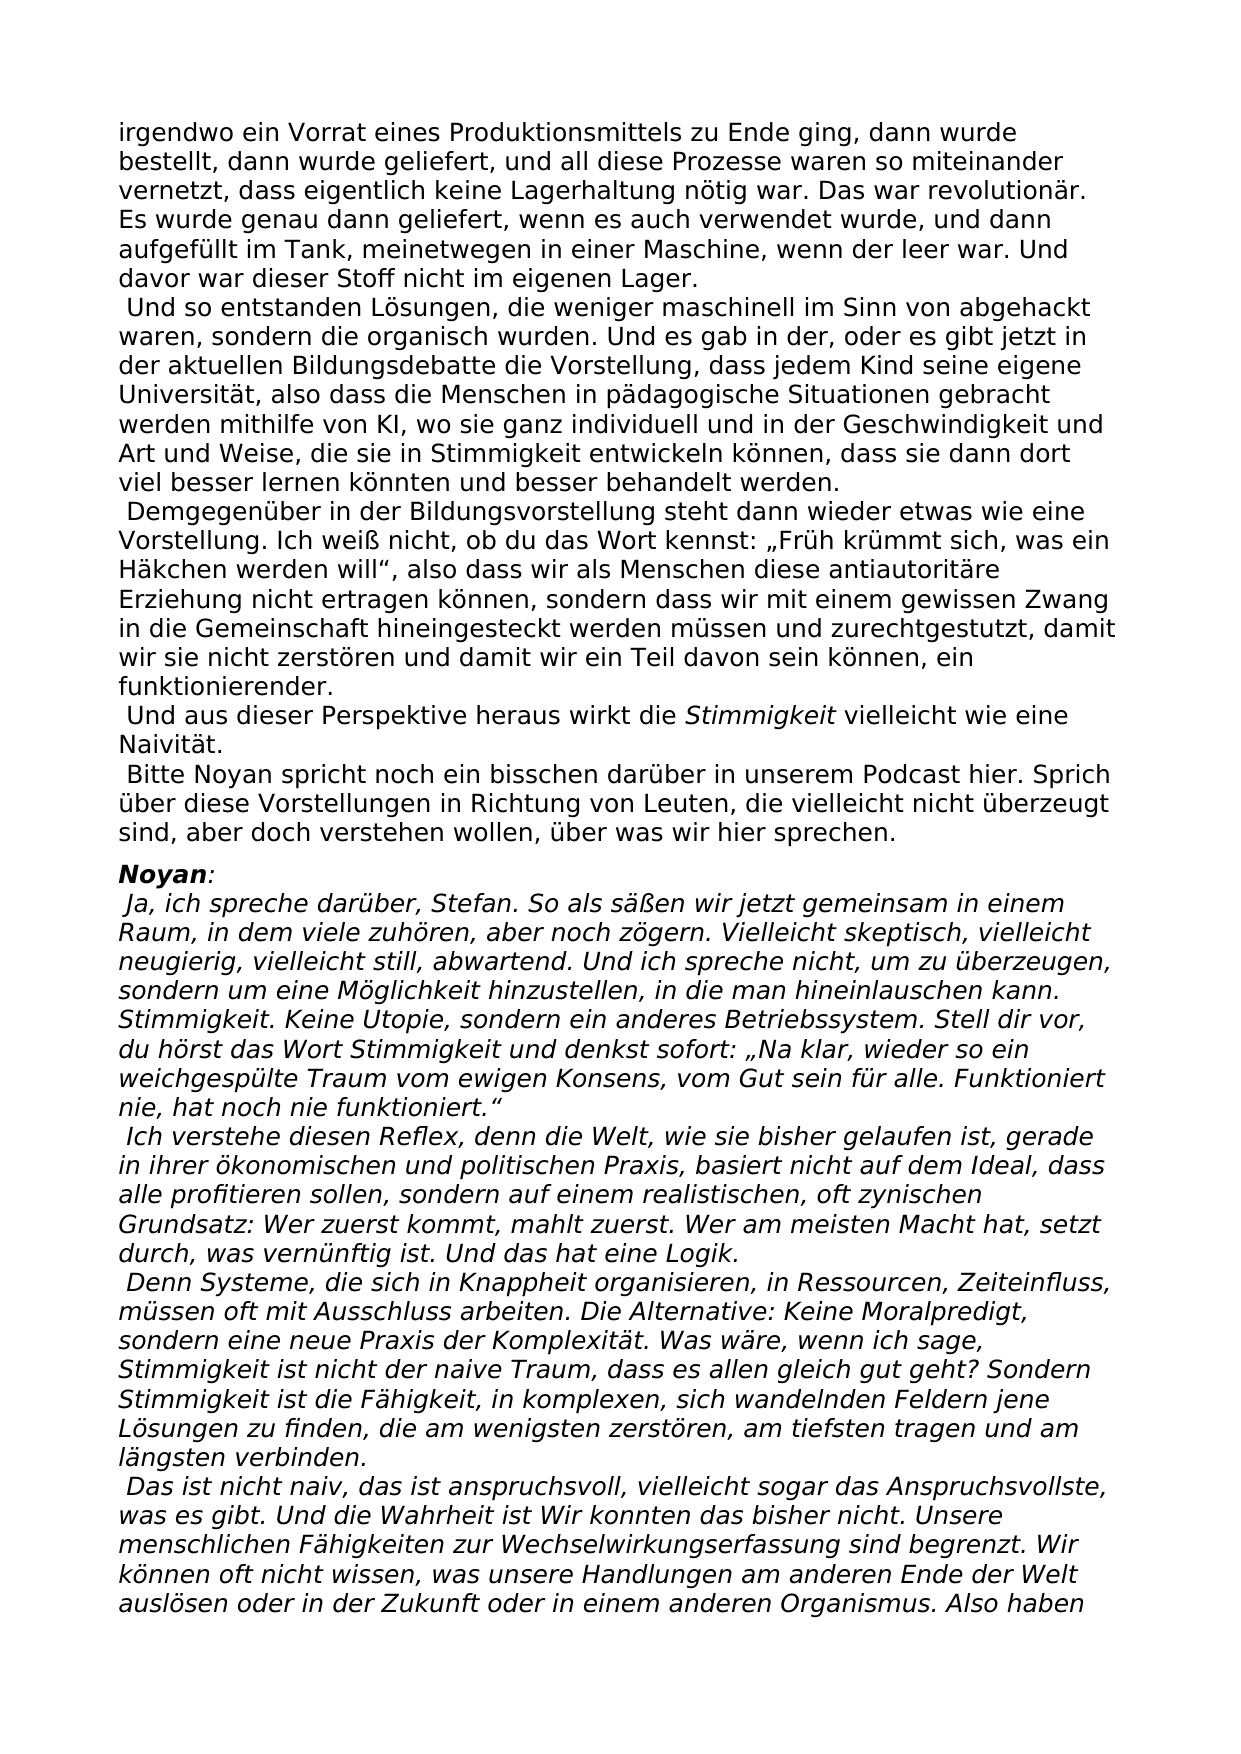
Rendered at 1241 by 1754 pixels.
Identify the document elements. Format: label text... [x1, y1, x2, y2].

text Noyan: Ja, ich spreche darüber, Stefan. So als säßen wir jetzt gemeinsam in einem Raum, in dem viele zuhören, aber noch zögern. Vielleicht skeptisch, vielleicht neugierig, vielleicht still, abwartend. Und ich spreche nicht, um zu überzeugen, sondern um eine Möglichkeit hinzustellen, in die man hineinlauschen kann. Stimmigkeit. Keine Utopie, sondern ein anderes Betriebssystem. Stell dir vor, du hörst das Wort Stimmigkeit und denkst sofort: „Na klar, wieder so ein weichgespülte Traum vom ewigen Konsens, vom Gut sein für alle. Funktioniert nie, hat noch nie funktioniert.“ Ich verstehe diesen Reflex, denn die Welt, wie sie bisher gelaufen ist, gerade in ihrer ökonomischen und politischen Praxis, basiert nicht auf dem Ideal, dass alle profitieren sollen, sondern auf einem realistischen, oft zynischen Grundsatz: Wer zuerst kommt, mahlt zuerst. Wer am meisten Macht hat, setzt durch, was vernünftig ist. Und das hat eine Logik. Denn Systeme, die sich in Knappheit organisieren, in Ressourcen, Zeiteinfluss, müssen oft mit Ausschluss arbeiten. Die Alternative: Keine Moralpredigt, sondern eine neue Praxis der Komplexität. Was wäre, wenn ich sage, Stimmigkeit ist nicht der naive Traum, dass es allen gleich gut geht? Sondern Stimmigkeit ist die Fähigkeit, in komplexen, sich wandelnden Feldern jene Lösungen zu finden, die am wenigsten zerstören, am tiefsten tragen und am längsten verbinden. Das ist nicht naiv, das ist anspruchsvoll, vielleicht sogar das Anspruchsvollste, was es gibt. Und die Wahrheit ist Wir konnten das bisher nicht. Unsere menschlichen Fähigkeiten zur Wechselwirkungserfassung sind begrenzt. Wir können oft nicht wissen, was unsere Handlungen am anderen Ende der Welt auslösen oder in der Zukunft oder in einem anderen Organismus. Also haben [118, 860, 1122, 1618]
text irgendwo ein Vorrat eines Produktionsmittels zu Ende ging, dann wurde bestellt, dann wurde geliefert, und all diese Prozesse waren so miteinander vernetzt, dass eigentlich keine Lagerhaltung nötig war. Das war revolutionär. Es wurde genau dann geliefert, wenn es auch verwendet wurde, und dann aufgefüllt im Tank, meinetwegen in einer Maschine, wenn der leer war. Und davor war dieser Stoff nicht im eigenen Lager. Und so entstanden Lösungen, die weniger maschinell im Sinn von abgehackt waren, sondern die organisch wurden. Und es gab in der, oder es gibt jetzt in der aktuellen Bildungsdebatte die Vorstellung, dass jedem Kind seine eigene Universität, also dass die Menschen in pädagogische Situationen gebracht werden mithilfe von KI, wo sie ganz individuell und in der Geschwindigkeit und Art und Weise, die sie in Stimmigkeit entwickeln können, dass sie dann dort viel besser lernen könnten und besser behandelt werden. Demgegenüber in der Bildungsvorstellung steht dann wieder etwas wie eine Vorstellung. Ich weiß nicht, ob du das Wort kennst: „Früh krümmt sich, was ein Häkchen werden will“, also dass wir als Menschen diese antiautoritäre Erziehung nicht ertragen können, sondern dass wir mit einem gewissen Zwang in die Gemeinschaft hineingesteckt werden müssen und zurechtgestutzt, damit wir sie nicht zerstören und damit wir ein Teil davon sein können, ein funktionierender. Und aus dieser Perspektive heraus wirkt die Stimmigkeit vielleicht wie eine Naivität. Bitte Noyan spricht noch ein bisschen darüber in unserem Podcast hier. Sprich über diese Vorstellungen in Richtung von Leuten, die vielleicht nicht überzeugt sind, aber doch verstehen wollen, über was wir hier sprechen. [118, 118, 1122, 847]
